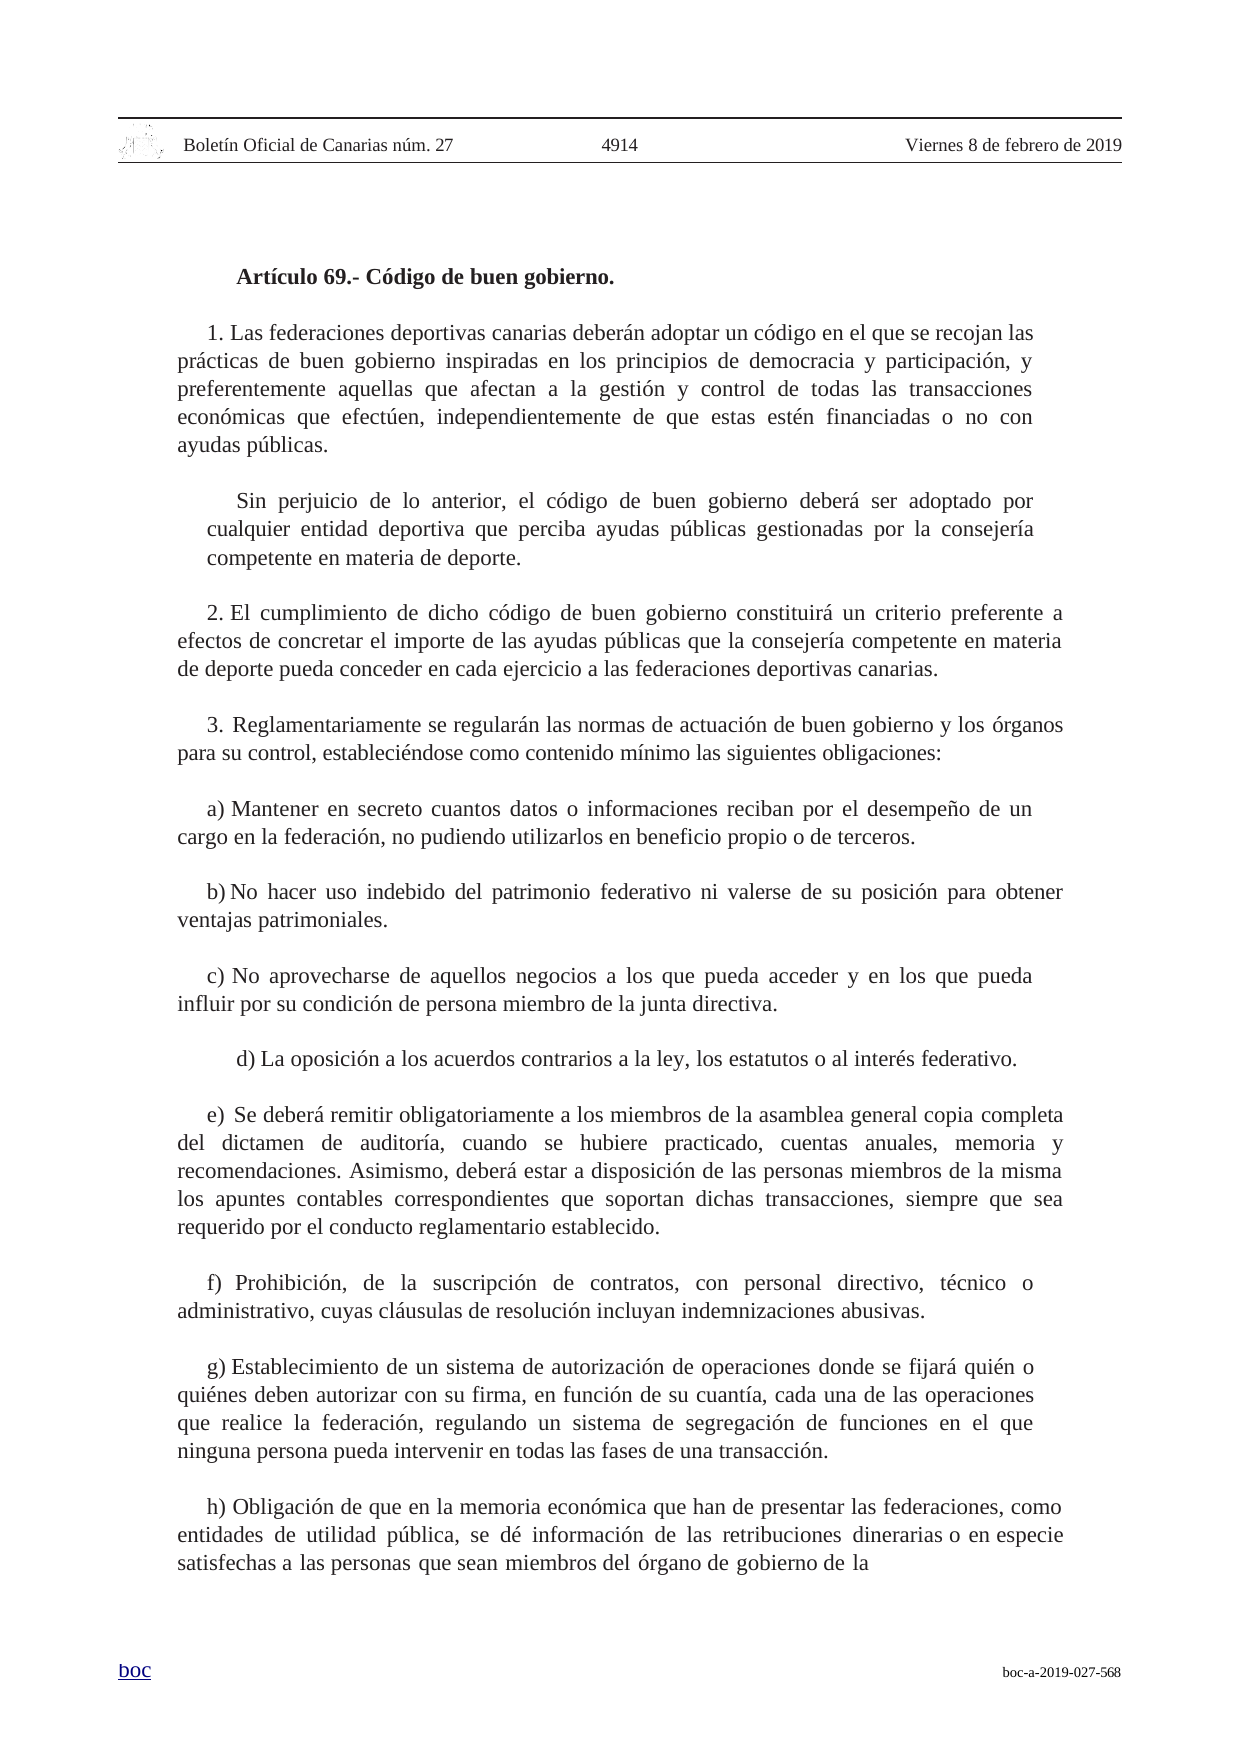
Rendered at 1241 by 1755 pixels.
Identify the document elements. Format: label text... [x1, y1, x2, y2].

list El cumplimiento de dicho código de buen gobierno constituirá un criterio preferente a efectos de concretar el importe de las ayudas públicas que la consejería competente en materia de deporte pueda conceder en cada ejercicio a las federaciones deportivas canarias. [177, 599, 1063, 682]
list Mantener en secreto cuantos datos o informaciones reciban por el desempeño de un cargo en la federación, no pudiendo utilizarlos en beneficio propio o de terceros. [177, 794, 1034, 849]
list Prohibición, de la suscripción de contratos, con personal directivo, técnico o administrativo, cuyas cláusulas de resolución incluyan indemnizaciones abusivas. [177, 1269, 1034, 1324]
text Sin perjuicio de lo anterior, el código de buen gobierno deberá ser adoptado por cualquier entidad deportiva que perciba ayudas públicas gestionadas por la consejería competente en materia de deporte. [207, 487, 1034, 570]
list Reglamentariamente se regularán las normas de actuación de buen gobierno y los órganos para su control, estableciéndose como contenido mínimo las siguientes obligaciones: [177, 711, 1063, 765]
list Obligación de que en la memoria económica que han de presentar las federaciones, como entidades de utilidad pública, se dé información de las retribuciones dinerarias o en especie satisfechas a las personas que sean miembros del órgano de gobierno de la [177, 1493, 1063, 1576]
list La oposición a los acuerdos contrarios a la ley, los estatutos o al interés federativo. [236, 1045, 1063, 1072]
list No hacer uso indebido del patrimonio federativo ni valerse de su posición para obtener ventajas patrimoniales. [177, 878, 1063, 933]
list No aprovecharse de aquellos negocios a los que pueda acceder y en los que pueda influir por su condición de persona miembro de la junta directiva. [177, 962, 1034, 1016]
list Las federaciones deportivas canarias deberán adoptar un código en el que se recojan las prácticas de buen gobierno inspiradas en los principios de democracia y participación, y preferentemente aquellas que afectan a la gestión y control de todas las transacciones económicas que efectúen, independientemente de que estas estén financiadas o no con ayudas públicas. [177, 319, 1034, 458]
list Establecimiento de un sistema de autorización de operaciones donde se fijará quién o quiénes deben autorizar con su firma, en función de su cuantía, cada una de las operaciones que realice la federación, regulando un sistema de segregación de funciones en el que ninguna persona pueda intervenir en todas las fases de una transacción. [177, 1353, 1034, 1464]
list Se deberá remitir obligatoriamente a los miembros de la asamblea general copia completa del dictamen de auditoría, cuando se hubiere practicado, cuentas anuales, memoria y recomendaciones. Asimismo, deberá estar a disposición de las personas miembros de la misma los apuntes contables correspondientes que soportan dichas transacciones, siempre que sea requerido por el conducto reglamentario establecido. [177, 1101, 1063, 1240]
subtitle Artículo 69.- Código de buen gobierno. [236, 263, 1063, 290]
